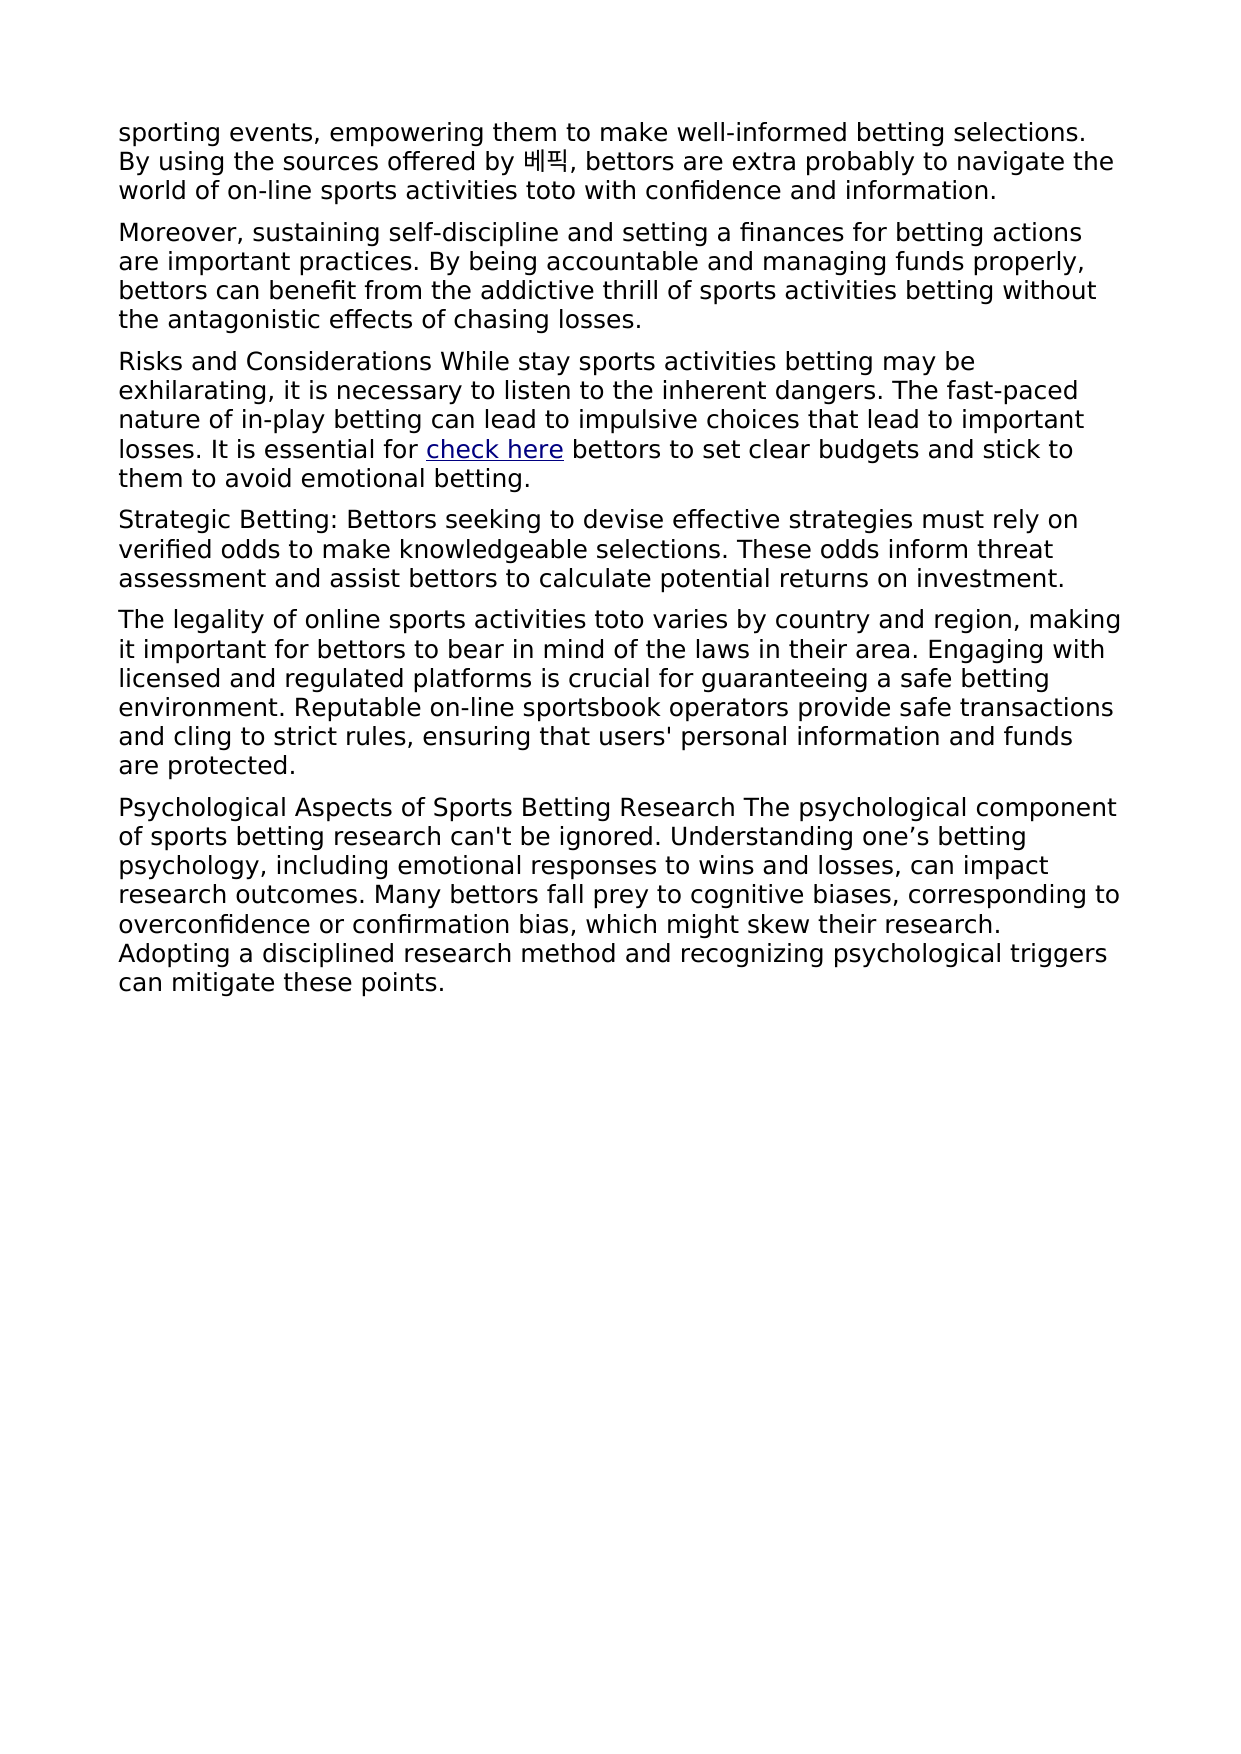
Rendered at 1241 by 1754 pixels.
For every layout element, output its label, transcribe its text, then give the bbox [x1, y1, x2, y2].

text The legality of online sports activities toto varies by country and region, making it important for bettors to bear in mind of the laws in their area. Engaging with licensed and regulated platforms is crucial for guaranteeing a safe betting environment. Reputable on-line sportsbook operators provide safe transactions and cling to strict rules, ensuring that users' personal information and funds are protected. [118, 606, 1122, 781]
text Moreover, sustaining self-discipline and setting a finances for betting actions are important practices. By being accountable and managing funds properly, bettors can benefit from the addictive thrill of sports activities betting without the antagonistic effects of chasing losses. [118, 218, 1122, 335]
text Psychological Aspects of Sports Betting Research The psychological component of sports betting research can't be ignored. Understanding one’s betting psychology, including emotional responses to wins and losses, can impact research outcomes. Many bettors fall prey to cognitive biases, corresponding to overconfidence or confirmation bias, which might skew their research. Adopting a disciplined research method and recognizing psychological triggers can mitigate these points. [118, 793, 1122, 997]
text Strategic Betting: Bettors seeking to devise effective strategies must rely on verified odds to make knowledgeable selections. These odds inform threat assessment and assist bettors to calculate potential returns on investment. [118, 506, 1122, 593]
text sporting events, empowering them to make well-informed betting selections. By using the sources offered by 베픽, bettors are extra probably to navigate the world of on-line sports activities toto with confidence and information. [118, 118, 1122, 206]
text Risks and Considerations While stay sports activities betting may be exhilarating, it is necessary to listen to the inherent dangers. The fast-paced nature of in-play betting can lead to impulsive choices that lead to important losses. It is essential for check here bettors to set clear budgets and stick to them to avoid emotional betting. [118, 347, 1122, 493]
